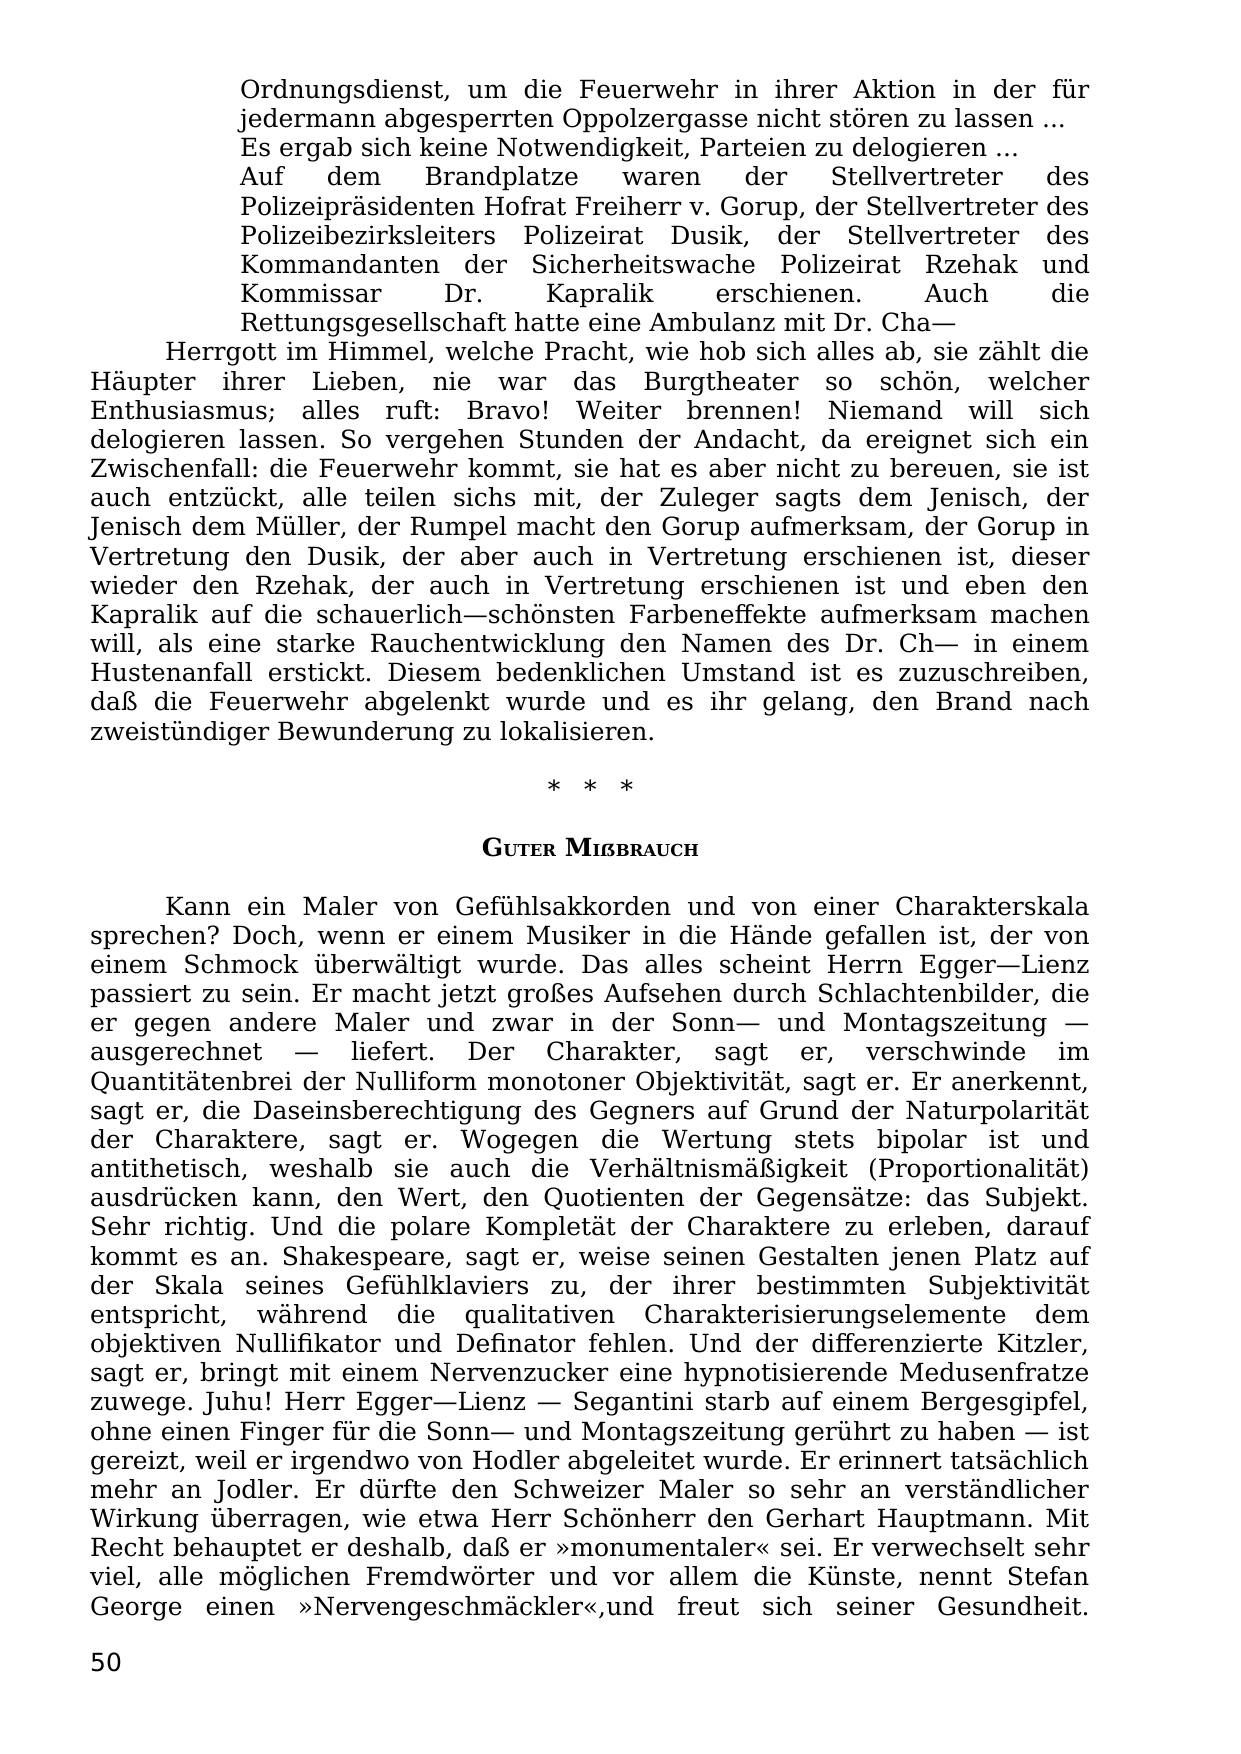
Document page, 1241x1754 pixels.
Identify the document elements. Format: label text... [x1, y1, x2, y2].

text Es ergab sich keine Notwendigkeit, Parteien zu delogieren ... [240, 133, 1091, 162]
text Guter Mißbrauch [90, 804, 1091, 862]
text Kann ein Maler von Gefühlsakkorden und von einer Charakterskala sprechen? Doch, wenn er einem Musiker in die Hände gefallen ist, der von einem Schmock überwältigt wurde. Das alles scheint Herrn Egger—Lienz passiert zu sein. Er macht jetzt großes Aufsehen durch Schlachtenbilder, die er gegen andere Maler und zwar in der Sonn— und Montagszeitung — ausgerechnet — liefert. Der Charakter, sagt er, verschwinde im Quantitätenbrei der Nulliform monotoner Objektivität, sagt er. Er anerkennt, sagt er, die Daseinsberechtigung des Gegners auf Grund der Naturpolarität der Charaktere, sagt er. Wogegen die Wertung stets bipolar ist und antithetisch, weshalb sie auch die Verhältnismäßigkeit (Proportionalität) ausdrücken kann, den Wert, den Quotienten der Gegensätze: das Subjekt. Sehr richtig. Und die polare Kompletät der Charaktere zu erleben, darauf kommt es an. Shakespeare, sagt er, weise seinen Gestalten jenen Platz auf der Skala seines Gefühlklaviers zu, der ihrer bestimmten Subjektivität entspricht, während die qualitativen Charakterisierungselemente dem objektiven Nullifikator und Definator fehlen. Und der differenzierte Kitzler, sagt er, bringt mit einem Nervenzucker eine hypnotisierende Medusenfratze zuwege. Juhu! Herr Egger—Lienz — Segantini starb auf einem Bergesgipfel, ohne einen Finger für die Sonn— und Montagszeitung gerührt zu haben — ist gereizt, weil er irgendwo von Hodler abgeleitet wurde. Er erinnert tatsächlich mehr an Jodler. Er dürfte den Schweizer Maler so sehr an verständlicher Wirkung überragen, wie etwa Herr Schönherr den Gerhart Hauptmann. Mit Recht behauptet er deshalb, daß er »monumentaler« sei. Er verwechselt sehr viel, alle möglichen Fremdwörter und vor allem die Künste, nennt Stefan George einen »Nervengeschmäckler«,und freut sich seiner Gesundheit. [90, 892, 1091, 1621]
text Ordnungsdienst, um die Feuerwehr in ihrer Aktion in der für jedermann abgesperrten Oppolzergasse nicht stören zu lassen ... [240, 75, 1091, 133]
text Auf dem Brandplatze waren der Stellvertreter des Polizeipräsidenten Hofrat Freiherr v. Gorup, der Stellvertreter des Polizeibezirksleiters Polizeirat Dusik, der Stellvertreter des Kommandanten der Sicherheitswache Polizeirat Rzehak und Kommissar Dr. Kapralik erschienen. Auch die Rettungsgesellschaft hatte eine Ambulanz mit Dr. Cha— [240, 162, 1091, 337]
text Herrgott im Himmel, welche Pracht, wie hob sich alles ab, sie zählt die Häupter ihrer Lieben, nie war das Burgtheater so schön, welcher Enthusiasmus; alles ruft: Bravo! Weiter brennen! Niemand will sich delogieren lassen. So vergehen Stunden der Andacht, da ereignet sich ein Zwischenfall: die Feuerwehr kommt, sie hat es aber nicht zu bereuen, sie ist auch entzückt, alle teilen sichs mit, der Zuleger sagts dem Jenisch, der Jenisch dem Müller, der Rumpel macht den Gorup aufmerksam, der Gorup in Vertretung den Dusik, der aber auch in Vertretung erschienen ist, dieser wieder den Rzehak, der auch in Vertretung erschienen ist und eben den Kapralik auf die schauerlich—schönsten Farbeneffekte aufmerksam machen will, als eine starke Rauchentwicklung den Namen des Dr. Ch— in einem Hustenanfall erstickt. Diesem bedenklichen Umstand ist es zuzuschreiben, daß die Feuerwehr abgelenkt wurde und es ihr gelang, den Brand nach zweistündiger Bewunderung zu lokalisieren. [90, 337, 1091, 746]
text * * * [90, 775, 1091, 804]
